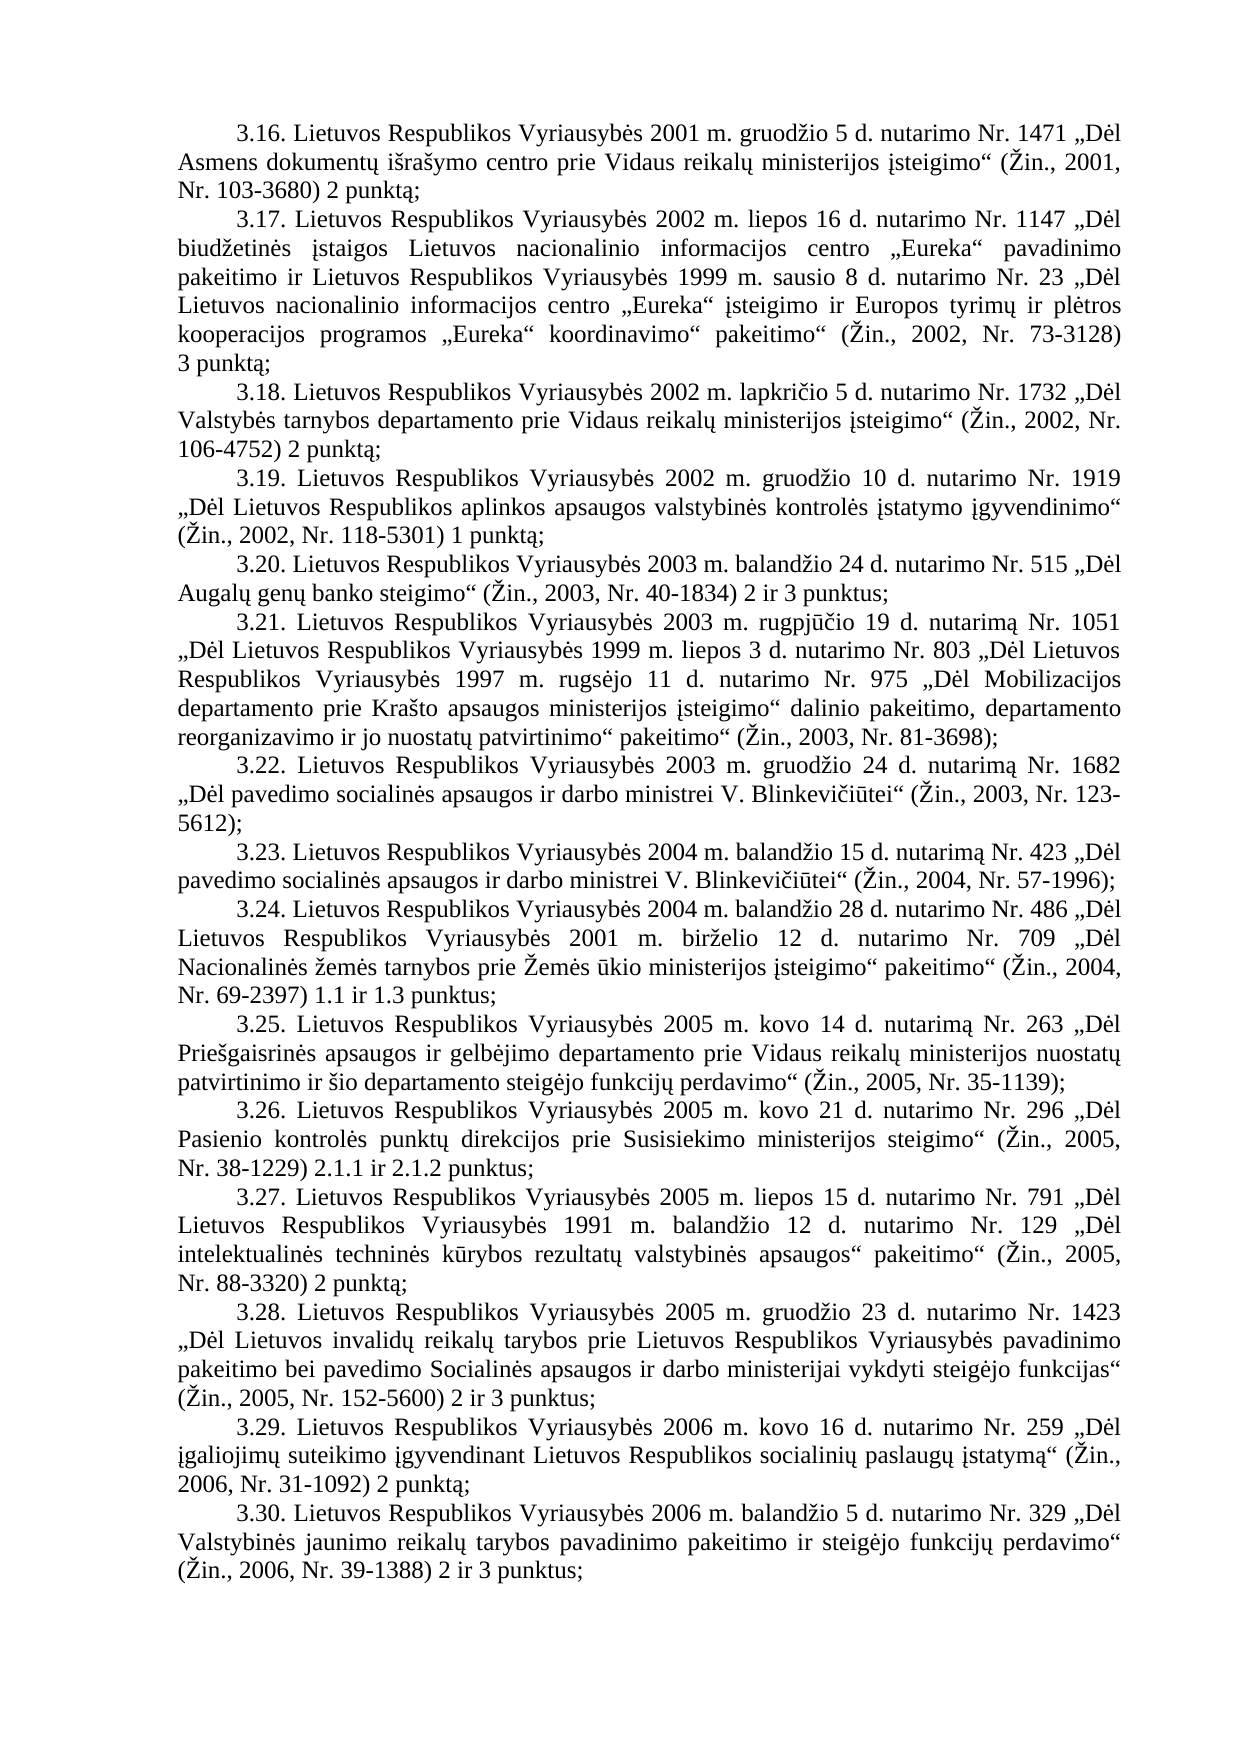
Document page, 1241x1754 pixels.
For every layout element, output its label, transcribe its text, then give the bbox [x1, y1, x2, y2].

text 3.25. Lietuvos Respublikos Vyriausybės 2005 m. kovo 14 d. nutarimą Nr. 263 „Dėl Priešgaisrinės apsaugos ir gelbėjimo departamento prie Vidaus reikalų ministerijos nuostatų patvirtinimo ir šio departamento steigėjo funkcijų perdavimo“ (Žin., 2005, Nr. 35-1139); [177, 1009, 1122, 1096]
text 3.19. Lietuvos Respublikos Vyriausybės 2002 m. gruodžio 10 d. nutarimo Nr. 1919 „Dėl Lietuvos Respublikos aplinkos apsaugos valstybinės kontrolės įstatymo įgyvendinimo“ (Žin., 2002, Nr. 118-5301) 1 punktą; [177, 463, 1122, 549]
text 3.20. Lietuvos Respublikos Vyriausybės 2003 m. balandžio 24 d. nutarimo Nr. 515 „Dėl Augalų genų banko steigimo“ (Žin., 2003, Nr. 40-1834) 2 ir 3 punktus; [177, 549, 1122, 607]
text 3.17. Lietuvos Respublikos Vyriausybės 2002 m. liepos 16 d. nutarimo Nr. 1147 „Dėl biudžetinės įstaigos Lietuvos nacionalinio informacijos centro „Eureka“ pavadinimo pakeitimo ir Lietuvos Respublikos Vyriausybės 1999 m. sausio 8 d. nutarimo Nr. 23 „Dėl Lietuvos nacionalinio informacijos centro „Eureka“ įsteigimo ir Europos tyrimų ir plėtros kooperacijos programos „Eureka“ koordinavimo“ pakeitimo“ (Žin., 2002, Nr. 73-3128) 3 punktą; [177, 204, 1122, 377]
text 3.24. Lietuvos Respublikos Vyriausybės 2004 m. balandžio 28 d. nutarimo Nr. 486 „Dėl Lietuvos Respublikos Vyriausybės 2001 m. birželio 12 d. nutarimo Nr. 709 „Dėl Nacionalinės žemės tarnybos prie Žemės ūkio ministerijos įsteigimo“ pakeitimo“ (Žin., 2004, Nr. 69-2397) 1.1 ir 1.3 punktus; [177, 894, 1122, 1009]
text 3.22. Lietuvos Respublikos Vyriausybės 2003 m. gruodžio 24 d. nutarimą Nr. 1682 „Dėl pavedimo socialinės apsaugos ir darbo ministrei V. Blinkevičiūtei“ (Žin., 2003, Nr. 123-5612); [177, 751, 1122, 837]
text 3.29. Lietuvos Respublikos Vyriausybės 2006 m. kovo 16 d. nutarimo Nr. 259 „Dėl įgaliojimų suteikimo įgyvendinant Lietuvos Respublikos socialinių paslaugų įstatymą“ (Žin., 2006, Nr. 31-1092) 2 punktą; [177, 1412, 1122, 1498]
text 3.21. Lietuvos Respublikos Vyriausybės 2003 m. rugpjūčio 19 d. nutarimą Nr. 1051 „Dėl Lietuvos Respublikos Vyriausybės 1999 m. liepos 3 d. nutarimo Nr. 803 „Dėl Lietuvos Respublikos Vyriausybės 1997 m. rugsėjo 11 d. nutarimo Nr. 975 „Dėl Mobilizacijos departamento prie Krašto apsaugos ministerijos įsteigimo“ dalinio pakeitimo, departamento reorganizavimo ir jo nuostatų patvirtinimo“ pakeitimo“ (Žin., 2003, Nr. 81-3698); [177, 607, 1122, 751]
text 3.28. Lietuvos Respublikos Vyriausybės 2005 m. gruodžio 23 d. nutarimo Nr. 1423 „Dėl Lietuvos invalidų reikalų tarybos prie Lietuvos Respublikos Vyriausybės pavadinimo pakeitimo bei pavedimo Socialinės apsaugos ir darbo ministerijai vykdyti steigėjo funkcijas“ (Žin., 2005, Nr. 152-5600) 2 ir 3 punktus; [177, 1297, 1122, 1412]
text 3.27. Lietuvos Respublikos Vyriausybės 2005 m. liepos 15 d. nutarimo Nr. 791 „Dėl Lietuvos Respublikos Vyriausybės 1991 m. balandžio 12 d. nutarimo Nr. 129 „Dėl intelektualinės techninės kūrybos rezultatų valstybinės apsaugos“ pakeitimo“ (Žin., 2005, Nr. 88-3320) 2 punktą; [177, 1182, 1122, 1297]
text 3.18. Lietuvos Respublikos Vyriausybės 2002 m. lapkričio 5 d. nutarimo Nr. 1732 „Dėl Valstybės tarnybos departamento prie Vidaus reikalų ministerijos įsteigimo“ (Žin., 2002, Nr. 106-4752) 2 punktą; [177, 377, 1122, 463]
text 3.16. Lietuvos Respublikos Vyriausybės 2001 m. gruodžio 5 d. nutarimo Nr. 1471 „Dėl Asmens dokumentų išrašymo centro prie Vidaus reikalų ministerijos įsteigimo“ (Žin., 2001, Nr. 103-3680) 2 punktą; [177, 118, 1122, 204]
text 3.23. Lietuvos Respublikos Vyriausybės 2004 m. balandžio 15 d. nutarimą Nr. 423 „Dėl pavedimo socialinės apsaugos ir darbo ministrei V. Blinkevičiūtei“ (Žin., 2004, Nr. 57-1996); [177, 837, 1122, 894]
text 3.30. Lietuvos Respublikos Vyriausybės 2006 m. balandžio 5 d. nutarimo Nr. 329 „Dėl Valstybinės jaunimo reikalų tarybos pavadinimo pakeitimo ir steigėjo funkcijų perdavimo“ (Žin., 2006, Nr. 39-1388) 2 ir 3 punktus; [177, 1498, 1122, 1584]
text 3.26. Lietuvos Respublikos Vyriausybės 2005 m. kovo 21 d. nutarimo Nr. 296 „Dėl Pasienio kontrolės punktų direkcijos prie Susisiekimo ministerijos steigimo“ (Žin., 2005, Nr. 38-1229) 2.1.1 ir 2.1.2 punktus; [177, 1096, 1122, 1182]
